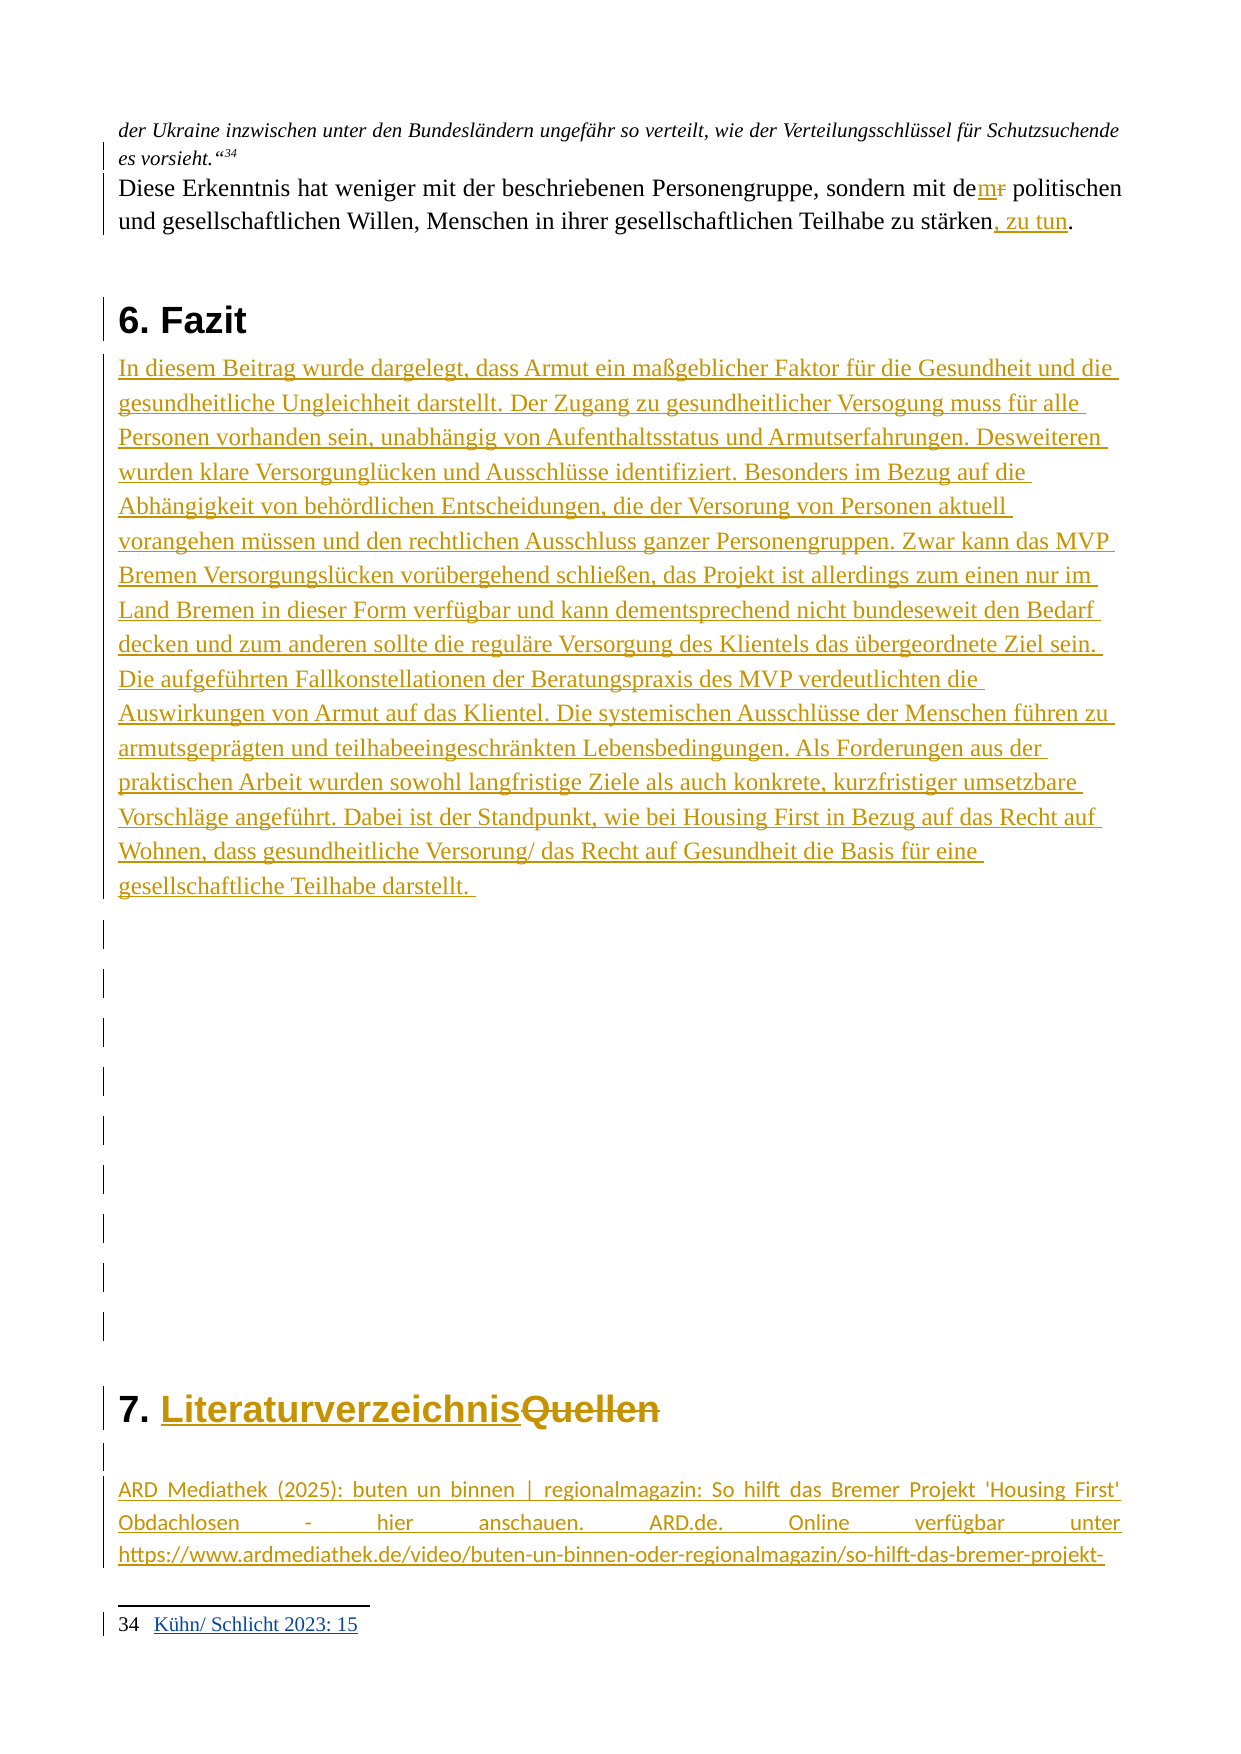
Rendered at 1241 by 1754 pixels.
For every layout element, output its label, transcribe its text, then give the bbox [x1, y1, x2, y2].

subtitle 7. Literaturverzeichnis [118, 1386, 1122, 1430]
text https://www.ardmediathek.de/video/buten-un-binnen-oder-regionalmagazin/so-hilft-das-bremer-projekt- [118, 1533, 1122, 1568]
text In diesem Beitrag wurde dargelegt, dass Armut ein maßgeblicher Faktor für die Gesundheit und die gesundheitliche Ungleichheit darstellt. Der Zugang zu gesundheitlicher Versogung muss für alle Personen vorhanden sein, unabhängig von Aufenthaltsstatus und Armutserfahrungen. Desweiteren wurden klare Versorgunglücken und Ausschlüsse identifiziert. Besonders im Bezug auf die Abhängigkeit von behördlichen Entscheidungen, die der Versorung von Personen aktuell vorangehen müssen und den rechtlichen Ausschluss ganzer Personengruppen. Zwar kann das MVP Bremen Versorgungslücken vorübergehend schließen, das Projekt ist allerdings zum einen nur im Land Bremen in dieser Form verfügbar und kann dementsprechend nicht bundeseweit den Bedarf decken und zum anderen sollte die reguläre Versorgung des Klientels das übergeordnete Ziel sein. Die aufgeführten Fallkonstellationen der Beratungspraxis des MVP verdeutlichten die Auswirkungen von Armut auf das Klientel. Die systemischen Ausschlüsse der Menschen führen zu armutsgeprägten und teilhabeeingeschränkten Lebensbedingungen. Als Forderungen aus der praktischen Arbeit wurden sowohl langfristige Ziele als auch konkrete, kurzfristiger umsetzbare Vorschläge angeführt. Dabei ist der Standpunkt, wie bei Housing First in Bezug auf das Recht auf Wohnen, dass gesundheitliche Versorung/ das Recht auf Gesundheit die Basis für eine gesellschaftliche Teilhabe darstellt. [118, 353, 1122, 948]
text ARD Mediathek (2025): buten un binnen | regionalmagazin: So hilft das Bremer Projekt 'Housing First' Obdachlosen - hier anschauen. ARD.de. Online verfügbar unter [118, 1476, 1122, 1532]
text Diese Erkenntnis hat weniger mit der beschriebenen Personengruppe, sondern mit dem politischen und gesellschaftlichen Willen, Menschen in ihrer gesellschaftlichen Teilhabe zu stärken, zu tun. [118, 173, 1122, 235]
subtitle 6. Fazit [118, 297, 1122, 341]
text der Ukraine inzwischen unter den Bundesländern ungefähr so verteilt, wie der Verteilungsschlüssel für Schutzsuchende es vorsieht.“ [118, 118, 1122, 170]
text Kühn/ Schlicht 2023: 15 [118, 1612, 1122, 1636]
